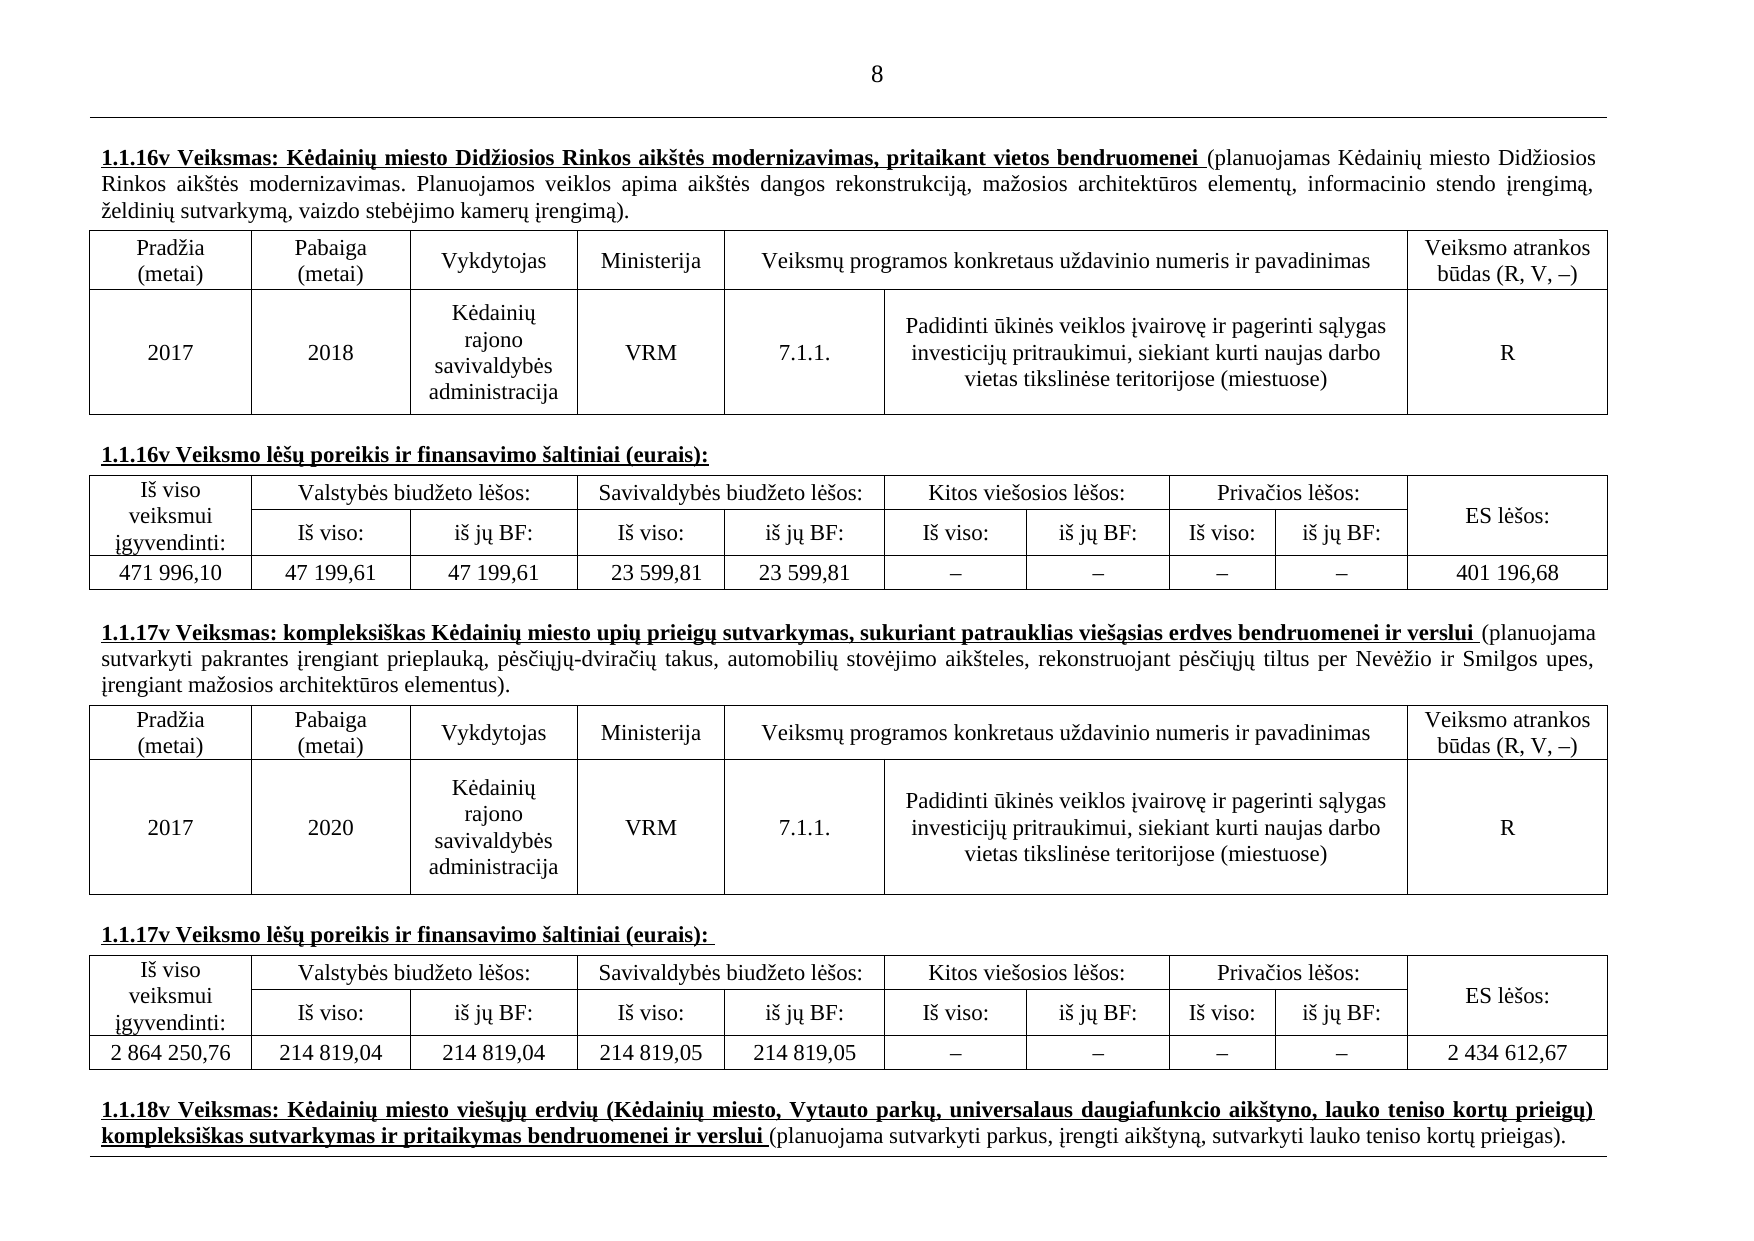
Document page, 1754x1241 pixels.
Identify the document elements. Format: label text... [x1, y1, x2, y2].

table_cell 1.1.18v Veiksmas: Kėdainių miesto viešųjų erdvių (Kėdainių miesto, Vytauto parkų, universalaus daugiafunkcio aikštyno, lauko teniso kortų prieigų) kompleksiškas sutvarkymas ir pritaikymas bendruomenei ir verslui (planuojama sutvarkyti parkus, įrengti aikštyną, sutvarkyti lauko teniso kortų prieigas). [90, 1070, 1607, 1156]
table_cell iš jų BF: [725, 990, 884, 1035]
table_cell Valstybės biudžeto lėšos: [252, 476, 577, 509]
table_cell Pabaiga (metai) [252, 231, 410, 289]
table_cell Veiksmų programos konkretaus uždavinio numeris ir pavadinimas [725, 706, 1407, 759]
table_cell [85, 989, 89, 1035]
table_cell 1.1.16v Veiksmo lėšų poreikis ir finansavimo šaltiniai (eurais): [90, 415, 1607, 475]
table_cell Kėdainių rajono savivaldybės administracija [411, 760, 577, 894]
table_cell – [1276, 1036, 1407, 1069]
table_cell Savivaldybės biudžeto lėšos: [578, 476, 884, 509]
table_cell 1.1.17v Veiksmo lėšų poreikis ir finansavimo šaltiniai (eurais): [90, 895, 1607, 955]
table_cell Vykdytojas [411, 706, 577, 759]
table_cell 47 199,61 [252, 556, 410, 589]
table_cell – [885, 1036, 1026, 1069]
table_cell Ministerija [578, 706, 724, 759]
table_cell 2 864 250,76 [90, 1036, 251, 1069]
table_cell [85, 509, 89, 555]
table_cell 7.1.1. [725, 760, 884, 894]
table_cell – [1027, 556, 1169, 589]
table_cell [85, 555, 89, 589]
table_cell Iš viso: [578, 990, 724, 1035]
table_cell VRM [578, 760, 724, 894]
table_cell 214 819,04 [252, 1036, 410, 1069]
table_cell Valstybės biudžeto lėšos: [252, 956, 577, 989]
table_cell Pabaiga (metai) [252, 706, 410, 759]
table_cell Pradžia (metai) [90, 231, 251, 289]
table_cell iš jų BF: [1276, 510, 1407, 555]
table_cell 214 819,05 [578, 1036, 724, 1069]
table_cell 2018 [252, 290, 410, 414]
table_cell Pradžia (metai) [90, 706, 251, 759]
table_cell Veiksmo atrankos būdas (R, V, –) [1408, 231, 1607, 289]
table_cell [85, 289, 89, 414]
table_cell 214 819,05 [725, 1036, 884, 1069]
table_cell – [885, 556, 1026, 589]
table_cell iš jų BF: [725, 510, 884, 555]
table_cell Kitos viešosios lėšos: [885, 476, 1169, 509]
table_cell iš jų BF: [1276, 990, 1407, 1035]
table_cell [85, 1069, 90, 1156]
table_cell Iš viso: [252, 990, 410, 1035]
table_cell R [1408, 760, 1607, 894]
table_cell [85, 759, 89, 894]
table_cell 214 819,04 [411, 1036, 577, 1069]
table_cell [85, 117, 90, 230]
table_cell [85, 955, 89, 989]
table_cell Padidinti ūkinės veiklos įvairovę ir pagerinti sąlygas investicijų pritraukimui, siekiant kurti naujas darbo vietas tikslinėse teritorijose (miestuose) [885, 760, 1407, 894]
table_cell iš jų BF: [1027, 510, 1169, 555]
table_cell 401 196,68 [1408, 556, 1607, 589]
table_cell ES lėšos: [1408, 956, 1607, 1035]
table_cell iš jų BF: [411, 510, 577, 555]
table_cell 23 599,81 [578, 556, 724, 589]
table_cell Privačios lėšos: [1170, 476, 1407, 509]
table_cell 2020 [252, 760, 410, 894]
table_cell Iš viso veiksmui įgyvendinti: [90, 956, 251, 1035]
table_cell [85, 1035, 89, 1069]
table_cell Iš viso: [252, 510, 410, 555]
table_cell [85, 705, 89, 759]
table_cell 47 199,61 [411, 556, 577, 589]
table_cell 1.1.16v Veiksmas: Kėdainių miesto Didžiosios Rinkos aikštės modernizavimas, pritaikant vietos bendruomenei (planuojamas Kėdainių miesto Didžiosios Rinkos aikštės modernizavimas. Planuojamos veiklos apima aikštės dangos rekonstrukciją, mažosios architektūros elementų, informacinio stendo įrengimą, želdinių sutvarkymą, vaizdo stebėjimo kamerų įrengimą). [90, 118, 1607, 230]
table_cell Iš viso: [885, 510, 1026, 555]
table_cell Ministerija [578, 231, 724, 289]
table_cell 2 434 612,67 [1408, 1036, 1607, 1069]
table_cell Padidinti ūkinės veiklos įvairovę ir pagerinti sąlygas investicijų pritraukimui, siekiant kurti naujas darbo vietas tikslinėse teritorijose (miestuose) [885, 290, 1407, 414]
table_cell Iš viso: [1170, 990, 1275, 1035]
table_cell 7.1.1. [725, 290, 884, 414]
table_cell Kėdainių rajono savivaldybės administracija [411, 290, 577, 414]
table_cell VRM [578, 290, 724, 414]
table_cell Kitos viešosios lėšos: [885, 956, 1169, 989]
table_cell Veiksmų programos konkretaus uždavinio numeris ir pavadinimas [725, 231, 1407, 289]
table_cell ES lėšos: [1408, 476, 1607, 555]
table_cell Veiksmo atrankos būdas (R, V, –) [1408, 706, 1607, 759]
table_cell Iš viso veiksmui įgyvendinti: [90, 476, 251, 555]
table_cell [85, 414, 90, 475]
table_cell Vykdytojas [411, 231, 577, 289]
table_cell Iš viso: [885, 990, 1026, 1035]
table_cell 2017 [90, 290, 251, 414]
table_cell Iš viso: [1170, 510, 1275, 555]
table_cell 2017 [90, 760, 251, 894]
table_cell Iš viso: [578, 510, 724, 555]
table_cell [85, 894, 90, 955]
table_cell [85, 475, 89, 509]
table_cell R [1408, 290, 1607, 414]
table_cell – [1027, 1036, 1169, 1069]
table_cell iš jų BF: [411, 990, 577, 1035]
table_cell 23 599,81 [725, 556, 884, 589]
table_cell [85, 230, 89, 289]
table_cell Savivaldybės biudžeto lėšos: [578, 956, 884, 989]
table_cell Privačios lėšos: [1170, 956, 1407, 989]
table_cell – [1170, 1036, 1275, 1069]
table_cell – [1276, 556, 1407, 589]
table_header [85, 619, 90, 705]
table_cell 471 996,10 [90, 556, 251, 589]
table_header 1.1.17v Veiksmas: kompleksiškas Kėdainių miesto upių prieigų sutvarkymas, sukuriant patrauklias viešąsias erdves bendruomenei ir verslui (planuojama sutvarkyti pakrantes įrengiant prieplauką, pėsčiųjų-dviračių takus, automobilių stovėjimo aikšteles, rekonstruojant pėsčiųjų tiltus per Nevėžio ir Smilgos upes, įrengiant mažosios architektūros elementus). [90, 619, 1607, 705]
table_cell iš jų BF: [1027, 990, 1169, 1035]
table_cell – [1170, 556, 1275, 589]
